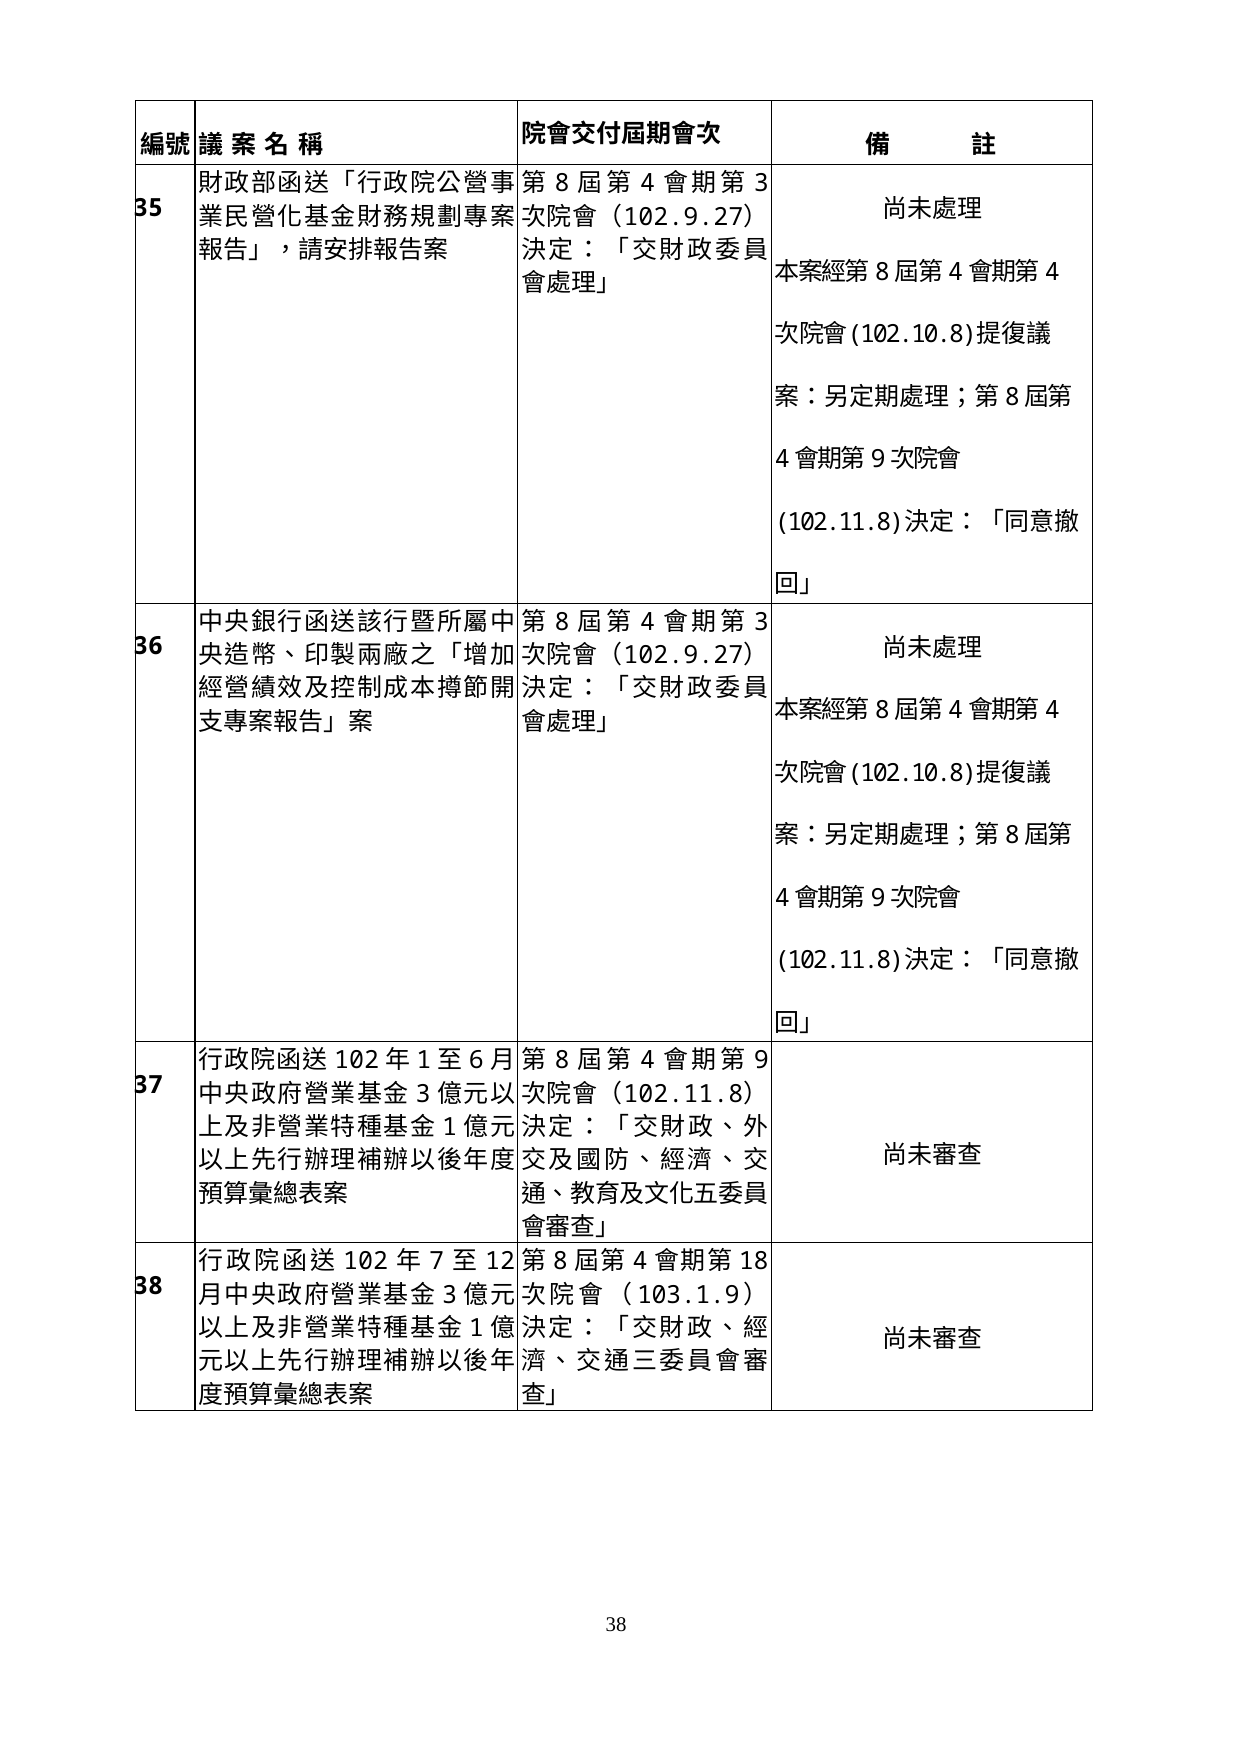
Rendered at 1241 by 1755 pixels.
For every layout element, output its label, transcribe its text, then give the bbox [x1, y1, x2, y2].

table_cell 財政部函送「行政院公營事業民營化基金財務規劃專案報告」，請安排報告案 [196, 165, 517, 602]
table_cell 行政院函送102年7至12月中央政府營業基金3億元以上及非營業特種基金1億元以上先行辦理補辦以後年度預算彙總表案 [196, 1243, 517, 1410]
table_cell 第8屆第4會期第3次院會（102.9.27）決定：「交財政委員會處理」 [518, 165, 771, 602]
table_cell 第8屆第4會期第18次院會（103.1.9）決定：「交財政、經濟、交通三委員會審查」 [518, 1243, 771, 1410]
table_cell [136, 1042, 194, 1242]
table_header 編號 [136, 101, 194, 164]
table_cell [136, 1078, 143, 1090]
table_cell 中央銀行函送該行暨所屬中央造幣、印製兩廠之「增加經營績效及控制成本撙節開支專案報告」案 [196, 604, 517, 1041]
table_cell [136, 639, 143, 651]
table_cell [136, 165, 194, 602]
table_cell [136, 201, 143, 213]
table_cell [136, 1243, 194, 1410]
table_cell [136, 604, 194, 1041]
table_cell 尚未處理 本案經第8屆第4會期第4次院會(102.10.8)提復議案：另定期處理；第8屆第4會期第9次院會(102.11.8)決定：「同意撤回」 [772, 604, 1092, 1041]
table_cell 第8屆第4會期第3次院會（102.9.27）決定：「交財政委員會處理」 [518, 604, 771, 1041]
table_cell 尚未審查 [772, 1243, 1092, 1410]
table_cell 尚未審查 [772, 1042, 1092, 1242]
table_cell 行政院函送102年1至6月中央政府營業基金3億元以上及非營業特種基金1億元以上先行辦理補辦以後年度預算彙總表案 [196, 1042, 517, 1242]
table_header 備 註 [772, 101, 1092, 164]
table_cell 第8屆第4會期第9次院會（102.11.8）決定：「交財政、外交及國防、經濟、交通、教育及文化五委員會審查」 [518, 1042, 771, 1242]
table_cell [136, 1279, 143, 1291]
table_cell 尚未處理 本案經第8屆第4會期第4次院會(102.10.8)提復議案：另定期處理；第8屆第4會期第9次院會(102.11.8)決定：「同意撤回」 [772, 165, 1092, 602]
table_header 議案名稱 [196, 101, 517, 164]
table_header 院會交付屆期會次 [518, 101, 771, 164]
